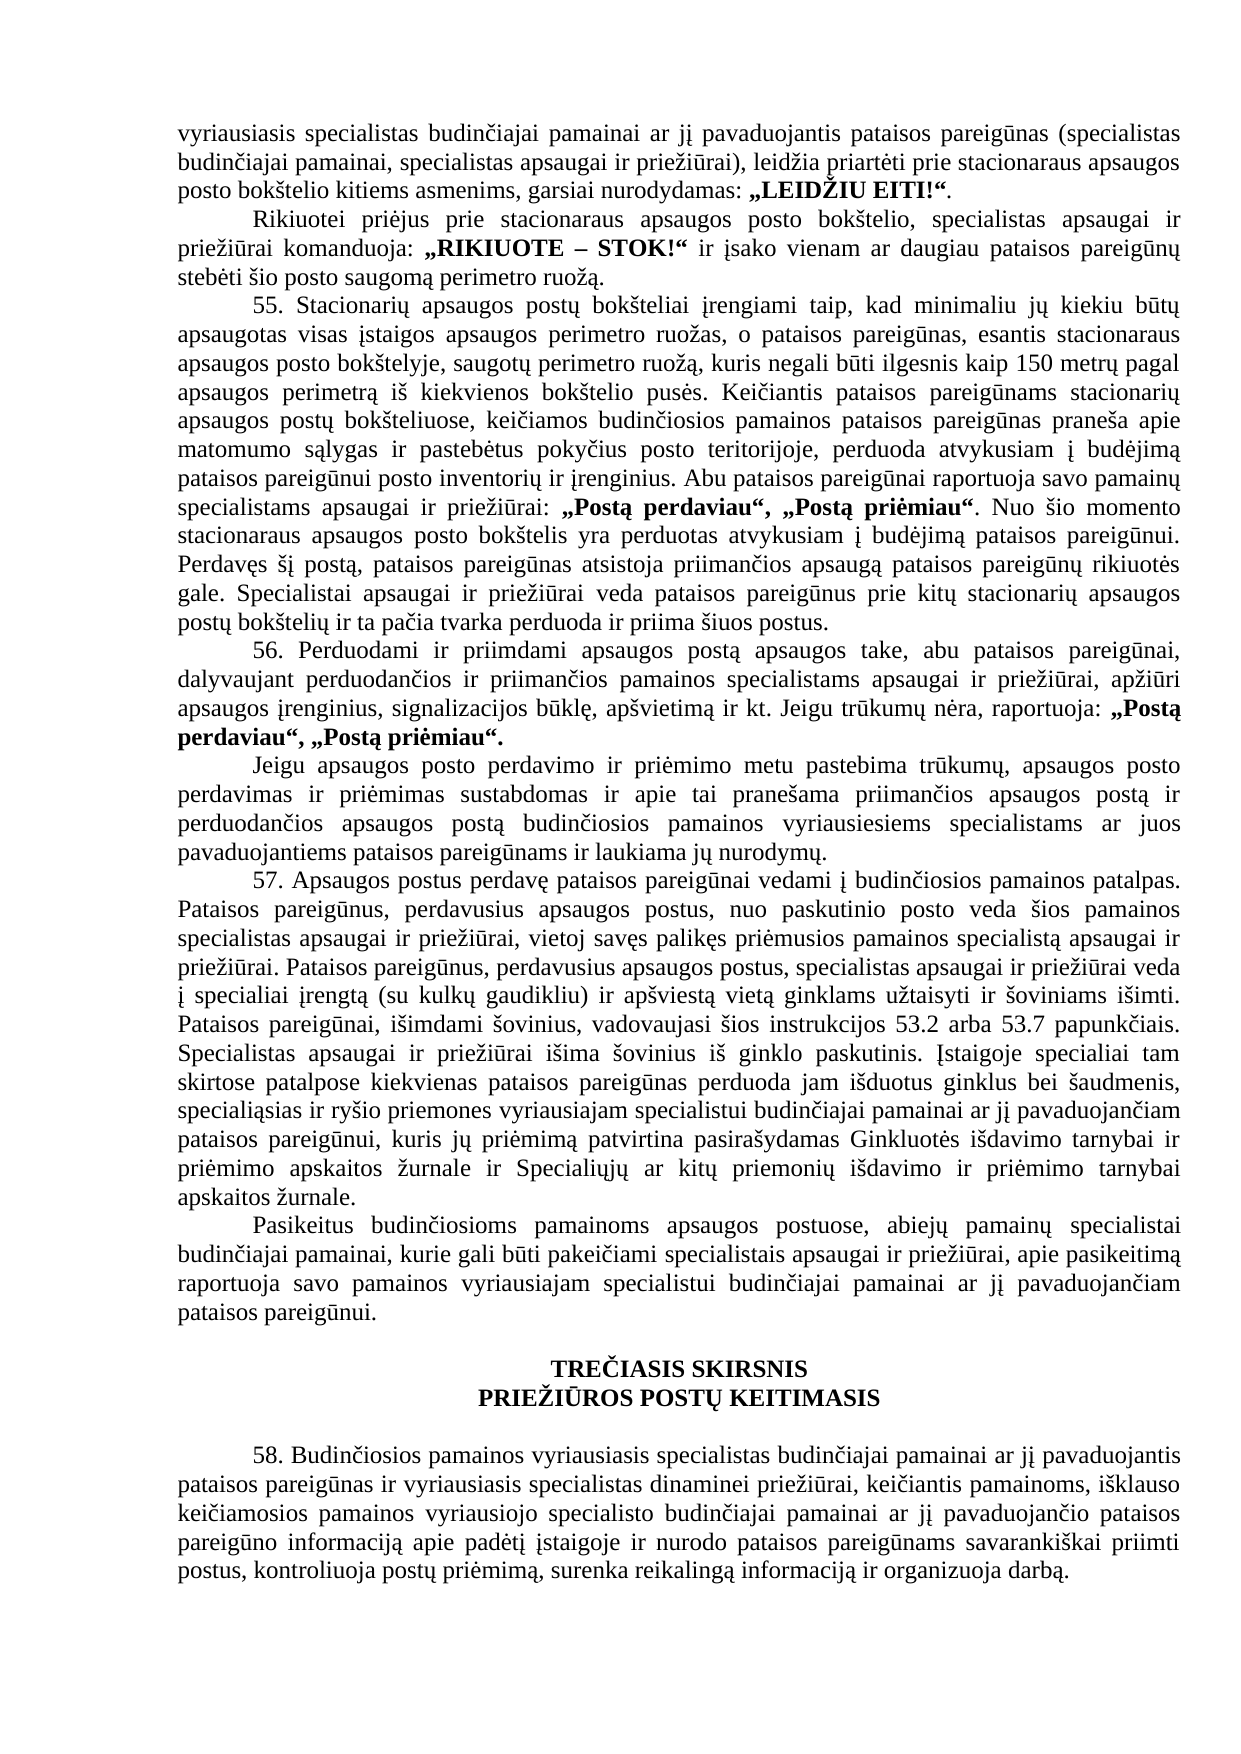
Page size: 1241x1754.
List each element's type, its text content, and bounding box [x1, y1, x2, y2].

text Rikiuotei priėjus prie stacionaraus apsaugos posto bokštelio, specialistas apsaugai ir priežiūrai komanduoja: „RIKIUOTE – STOK!“ ir įsako vienam ar daugiau pataisos pareigūnų stebėti šio posto saugomą perimetro ruožą. [177, 204, 1181, 291]
text PRIEŽIŪROS POSTŲ KEITIMASIS [177, 1383, 1181, 1412]
text TREČIASIS SKIRSNIS [177, 1354, 1181, 1383]
text Jeigu apsaugos posto perdavimo ir priėmimo metu pastebima trūkumų, apsaugos posto perdavimas ir priėmimas sustabdomas ir apie tai pranešama priimančios apsaugos postą ir perduodančios apsaugos postą budinčiosios pamainos vyriausiesiems specialistams ar juos pavaduojantiems pataisos pareigūnams ir laukiama jų nurodymų. [177, 751, 1181, 866]
text 56. Perduodami ir priimdami apsaugos postą apsaugos take, abu pataisos pareigūnai, dalyvaujant perduodančios ir priimančios pamainos specialistams apsaugai ir priežiūrai, apžiūri apsaugos įrenginius, signalizacijos būklę, apšvietimą ir kt. Jeigu trūkumų nėra, raportuoja: „Postą perdaviau“, „Postą priėmiau“. [177, 636, 1181, 751]
text 55. Stacionarių apsaugos postų bokšteliai įrengiami taip, kad minimaliu jų kiekiu būtų apsaugotas visas įstaigos apsaugos perimetro ruožas, o pataisos pareigūnas, esantis stacionaraus apsaugos posto bokštelyje, saugotų perimetro ruožą, kuris negali būti ilgesnis kaip 150 metrų pagal apsaugos perimetrą iš kiekvienos bokštelio pusės. Keičiantis pataisos pareigūnams stacionarių apsaugos postų bokšteliuose, keičiamos budinčiosios pamainos pataisos pareigūnas praneša apie matomumo sąlygas ir pastebėtus pokyčius posto teritorijoje, perduoda atvykusiam į budėjimą pataisos pareigūnui posto inventorių ir įrenginius. Abu pataisos pareigūnai raportuoja savo pamainų specialistams apsaugai ir priežiūrai: „Postą perdaviau“, „Postą priėmiau“. Nuo šio momento stacionaraus apsaugos posto bokštelis yra perduotas atvykusiam į budėjimą pataisos pareigūnui. Perdavęs šį postą, pataisos pareigūnas atsistoja priimančios apsaugą pataisos pareigūnų rikiuotės gale. Specialistai apsaugai ir priežiūrai veda pataisos pareigūnus prie kitų stacionarių apsaugos postų bokštelių ir ta pačia tvarka perduoda ir priima šiuos postus. [177, 291, 1181, 636]
text 57. Apsaugos postus perdavę pataisos pareigūnai vedami į budinčiosios pamainos patalpas. Pataisos pareigūnus, perdavusius apsaugos postus, nuo paskutinio posto veda šios pamainos specialistas apsaugai ir priežiūrai, vietoj savęs palikęs priėmusios pamainos specialistą apsaugai ir priežiūrai. Pataisos pareigūnus, perdavusius apsaugos postus, specialistas apsaugai ir priežiūrai veda į specialiai įrengtą (su kulkų gaudikliu) ir apšviestą vietą ginklams užtaisyti ir šoviniams išimti. Pataisos pareigūnai, išimdami šovinius, vadovaujasi šios instrukcijos 53.2 arba 53.7 papunkčiais. Specialistas apsaugai ir priežiūrai išima šovinius iš ginklo paskutinis. Įstaigoje specialiai tam skirtose patalpose kiekvienas pataisos pareigūnas perduoda jam išduotus ginklus bei šaudmenis, specialiąsias ir ryšio priemones vyriausiajam specialistui budinčiajai pamainai ar jį pavaduojančiam pataisos pareigūnui, kuris jų priėmimą patvirtina pasirašydamas Ginkluotės išdavimo tarnybai ir priėmimo apskaitos žurnale ir Specialiųjų ar kitų priemonių išdavimo ir priėmimo tarnybai apskaitos žurnale. [177, 866, 1181, 1211]
text Pasikeitus budinčiosioms pamainoms apsaugos postuose, abiejų pamainų specialistai budinčiajai pamainai, kurie gali būti pakeičiami specialistais apsaugai ir priežiūrai, apie pasikeitimą raportuoja savo pamainos vyriausiajam specialistui budinčiajai pamainai ar jį pavaduojančiam pataisos pareigūnui. [177, 1211, 1181, 1326]
text vyriausiasis specialistas budinčiajai pamainai ar jį pavaduojantis pataisos pareigūnas (specialistas budinčiajai pamainai, specialistas apsaugai ir priežiūrai), leidžia priartėti prie stacionaraus apsaugos posto bokštelio kitiems asmenims, garsiai nurodydamas: „LEIDŽIU EITI!“. [177, 118, 1181, 204]
text 58. Budinčiosios pamainos vyriausiasis specialistas budinčiajai pamainai ar jį pavaduojantis pataisos pareigūnas ir vyriausiasis specialistas dinaminei priežiūrai, keičiantis pamainoms, išklauso keičiamosios pamainos vyriausiojo specialisto budinčiajai pamainai ar jį pavaduojančio pataisos pareigūno informaciją apie padėtį įstaigoje ir nurodo pataisos pareigūnams savarankiškai priimti postus, kontroliuoja postų priėmimą, surenka reikalingą informaciją ir organizuoja darbą. [177, 1441, 1181, 1584]
